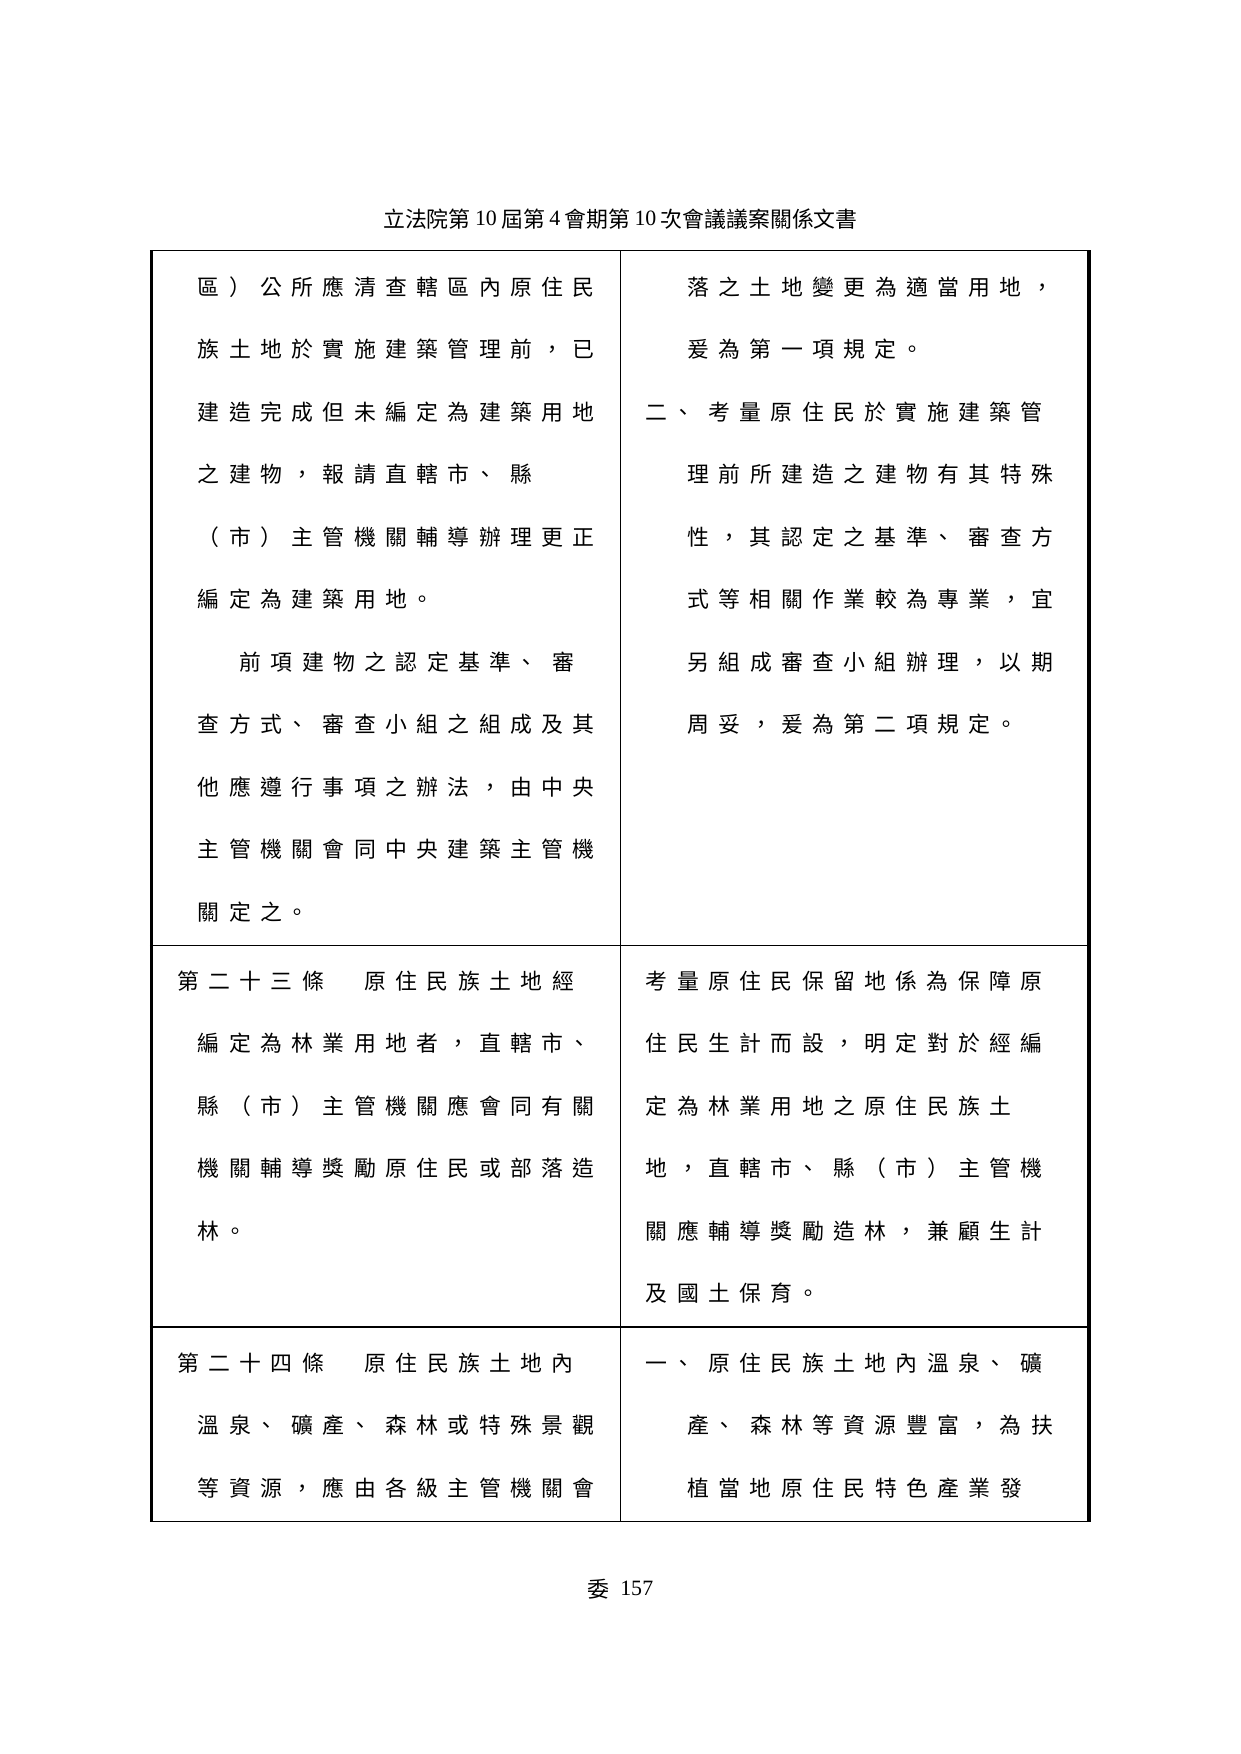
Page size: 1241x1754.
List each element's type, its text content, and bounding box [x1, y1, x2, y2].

table_cell 區）公所應清查轄區內原住民族土地於實施建築管理前，已建造完成但未編定為建築用地之建物，報請直轄市、縣（市）主管機關輔導辦理更正編定為建築用地。 前項建物之認定基準、審查方式、審查小組之組成及其他應遵行事項之辦法，由中央主管機關會同中央建築主管機關定之。 [153, 251, 620, 944]
table_cell 第二十三條 原住民族土地經編定為林業用地者，直轄市、縣（市）主管機關應會同有關機關輔導獎勵原住民或部落造林。 [153, 946, 620, 1326]
table_cell 落之土地變更為適當用地，爰為第一項規定。 二、考量原住民於實施建築管理前所建造之建物有其特殊性，其認定之基準、審查方式等相關作業較為專業，宜另組成審查小組辦理，以期周妥，爰為第二項規定。 [621, 251, 1087, 944]
table_cell 第二十四條 原住民族土地內溫泉、礦產、森林或特殊景觀等資源，應由各級主管機關會 [153, 1328, 620, 1521]
table_cell 一、原住民族土地內溫泉、礦產、森林等資源豐富，為扶植當地原住民特色產業發 [621, 1328, 1087, 1521]
table_cell 考量原住民保留地係為保障原住民生計而設，明定對於經編定為林業用地之原住民族土地，直轄市、縣（市）主管機關應輔導獎勵造林，兼顧生計及國土保育。 [621, 946, 1087, 1326]
